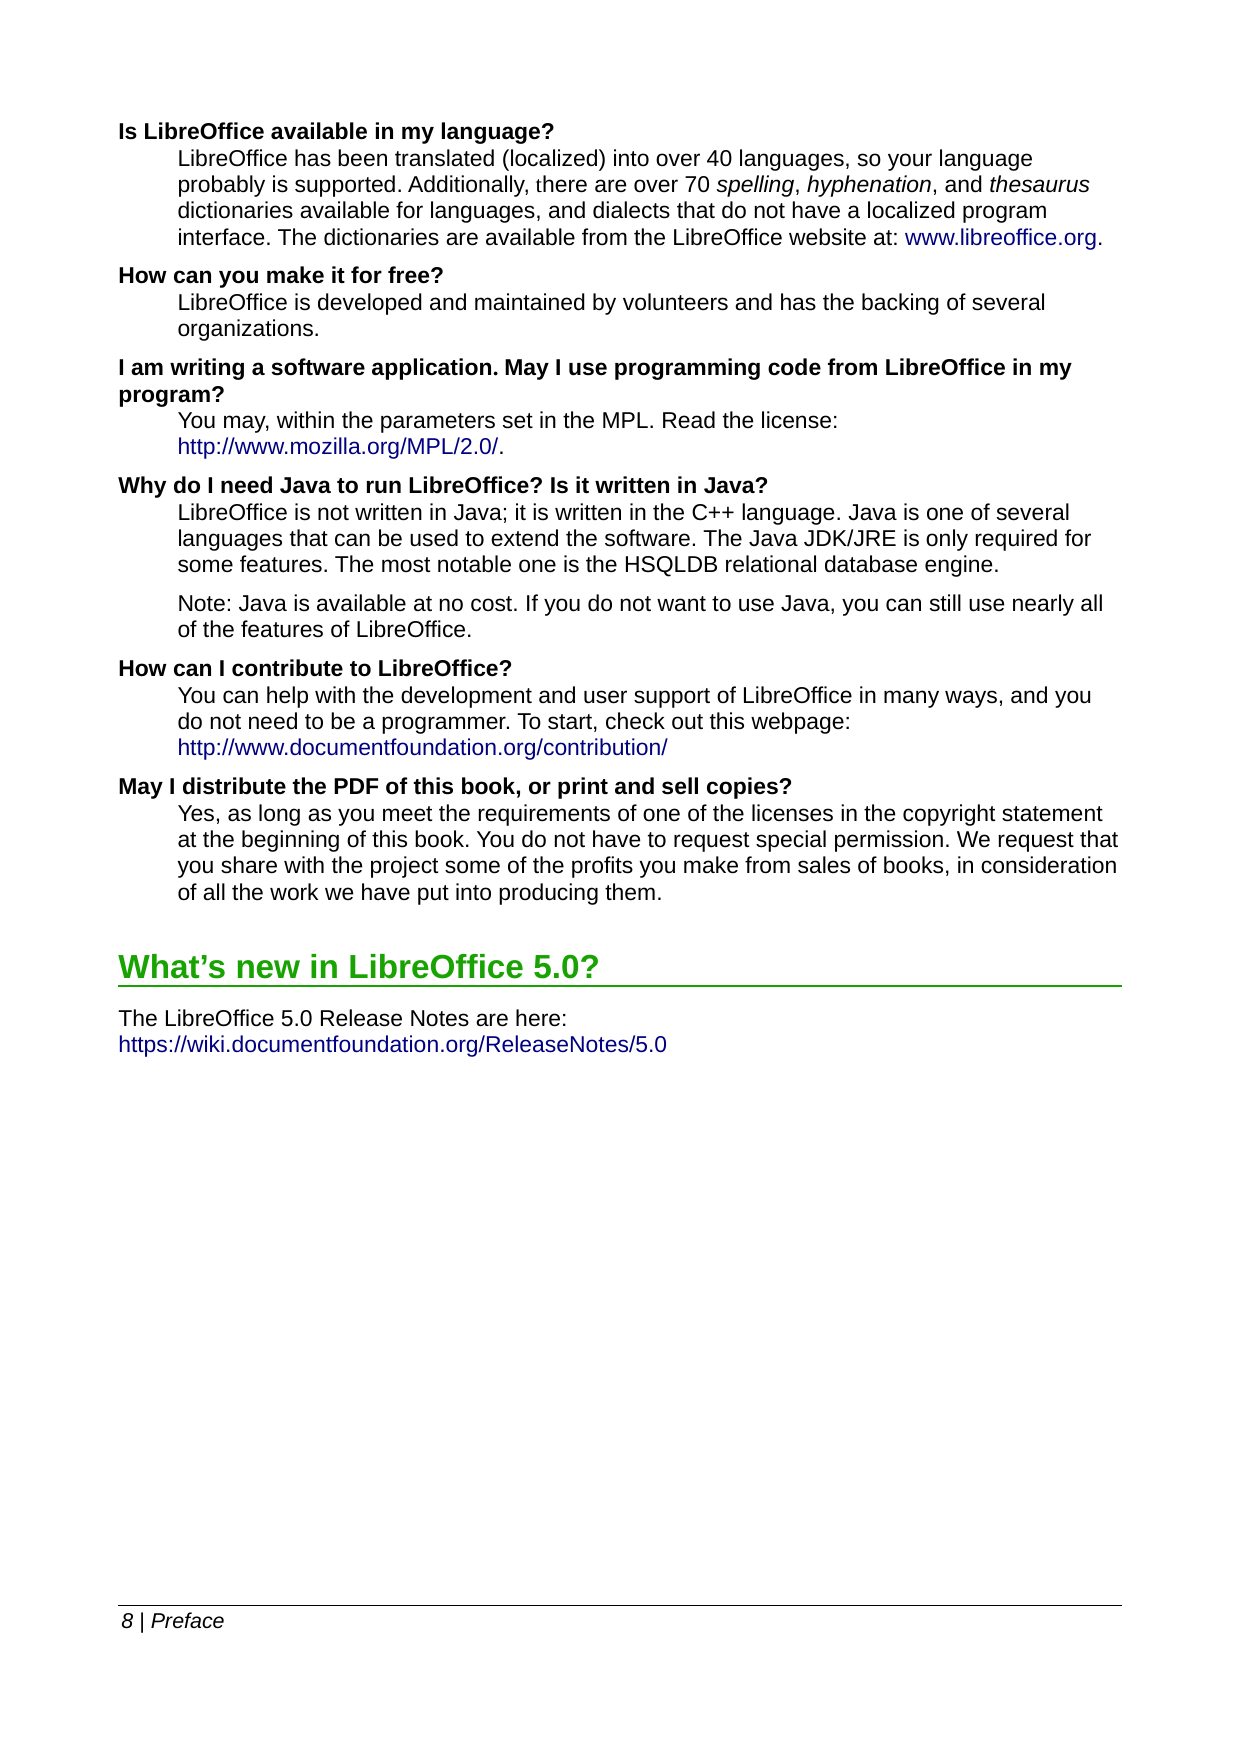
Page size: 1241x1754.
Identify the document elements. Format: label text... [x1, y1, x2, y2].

text The LibreOffice 5.0 Release Notes are here: https://wiki.documentfoundation.org/ReleaseNotes/5.0 [118, 1005, 1122, 1058]
text LibreOffice has been translated (localized) into over 40 languages, so your language probably is supported. Additionally, there are over 70 spelling, hyphenation, and thesaurus dictionaries available for languages, and dialects that do not have a localized program interface. The dictionaries are available from the LibreOffice website at: www.libreoffice.org. [177, 144, 1122, 250]
text How can I contribute to LibreOffice? [118, 655, 1122, 682]
text You may, within the parameters set in the MPL. Read the license: http://www.mozilla.org/MPL/2.0/. [177, 407, 1122, 459]
text Yes, as long as you meet the requirements of one of the licenses in the copyright statement at the beginning of this book. You do not have to request special permission. We request that you share with the project some of the profits you make from sales of books, in consideration of all the work we have put into producing them. [177, 799, 1122, 905]
text I am writing a software application. May I use programming code from LibreOffice in my program? [118, 354, 1122, 407]
text Is LibreOffice available in my language? [118, 118, 1122, 144]
text LibreOffice is developed and maintained by volunteers and has the backing of several organizations. [177, 289, 1122, 342]
text You can help with the development and user support of LibreOffice in many ways, and you do not need to be a programmer. To start, check out this webpage: http://www.documentfoundation.org/contribution/ [177, 682, 1122, 761]
text How can you make it for free? [118, 262, 1122, 289]
text Note: Java is available at no cost. If you do not want to use Java, you can still use nearly all of the features of LibreOffice. [177, 590, 1122, 643]
text Why do I need Java to run LibreOffice? Is it written in Java? [118, 472, 1122, 498]
text May I distribute the PDF of this book, or print and sell copies? [118, 773, 1122, 799]
text LibreOffice is not written in Java; it is written in the C++ language. Java is one of several languages that can be used to extend the software. The Java JDK/JRE is only required for some features. The most notable one is the HSQLDB relational database engine. [177, 498, 1122, 577]
subtitle What’s new in LibreOffice 5.0? [118, 947, 1122, 985]
